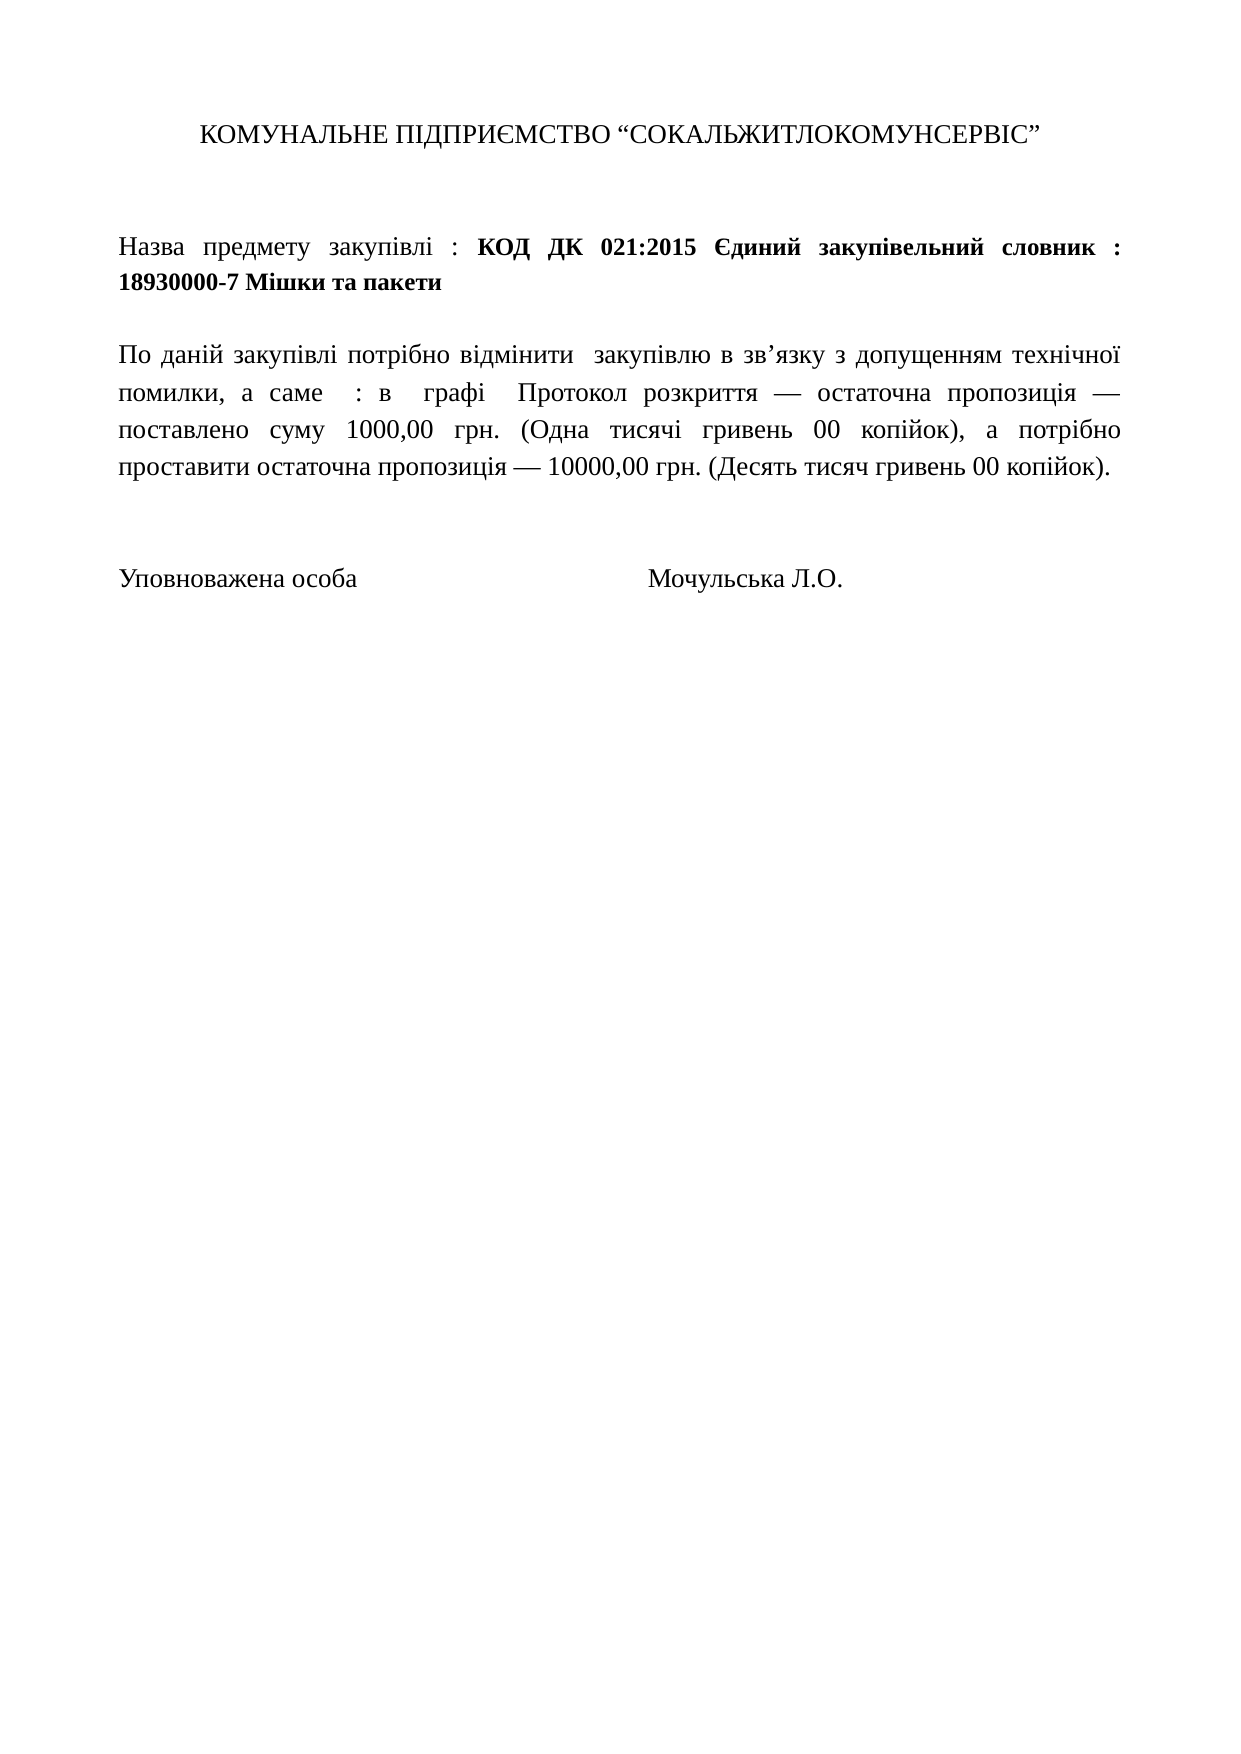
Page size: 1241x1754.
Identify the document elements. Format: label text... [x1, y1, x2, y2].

text Уповноважена особа Мочульська Л.О. [118, 562, 1122, 593]
text По даній закупівлі потрібно відмінити закупівлю в зв’язку з допущенням технічної помилки, а саме : в графі Протокол розкриття — остаточна пропозиція — поставлено суму 1000,00 грн. (Одна тисячі гривень 00 копійок), а потрібно проставити остаточна пропозиція — 10000,00 грн. (Десять тисяч гривень 00 копійок). [118, 339, 1122, 482]
text КОМУНАЛЬНЕ ПІДПРИЄМСТВО “СОКАЛЬЖИТЛОКОМУНСЕРВІС” [118, 118, 1122, 149]
text Назва предмету закупівлі : КОД ДК 021:2015 Єдиний закупівельний словник : 18930000-7 Мішки та пакети [118, 230, 1122, 296]
